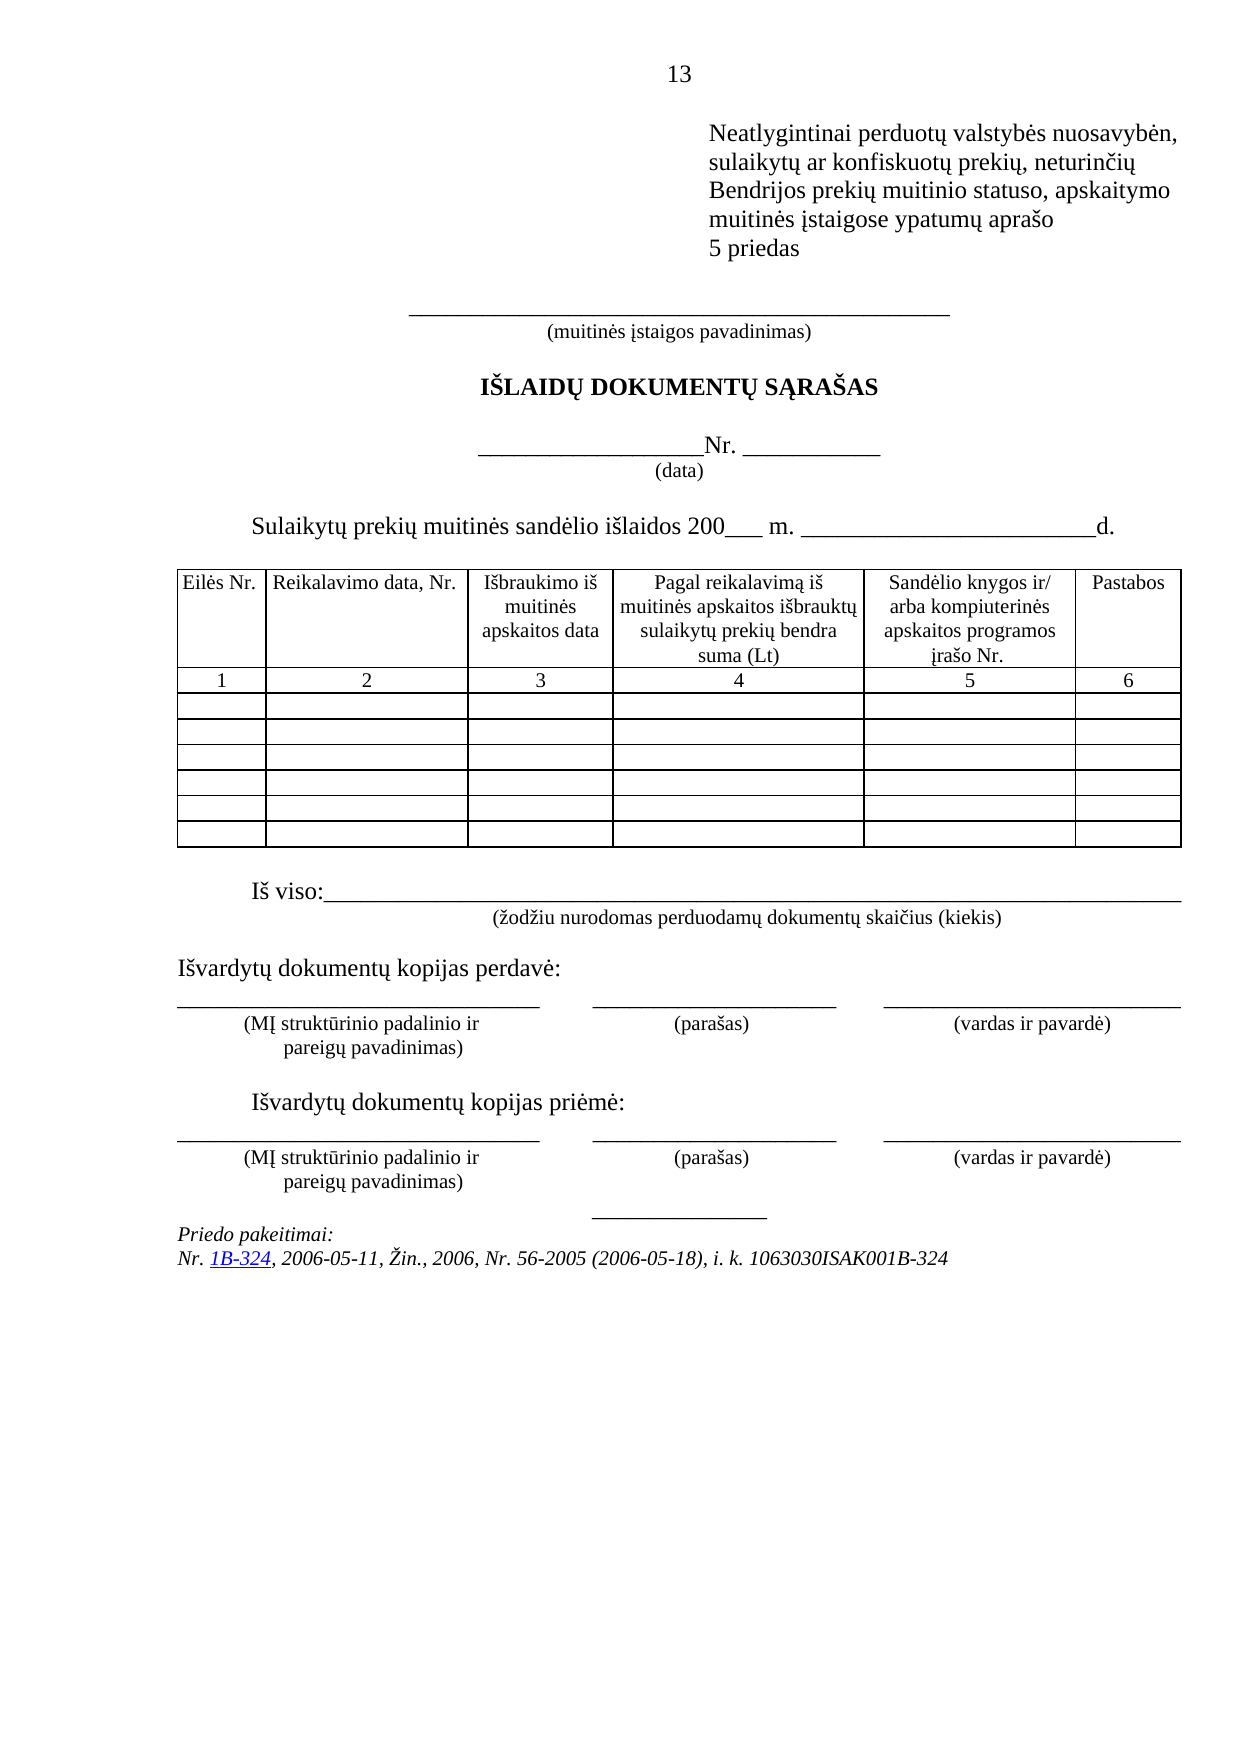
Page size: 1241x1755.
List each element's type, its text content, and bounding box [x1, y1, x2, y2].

table_cell [614, 745, 863, 769]
table_cell 3 [469, 668, 612, 692]
table_cell [267, 720, 467, 743]
text ______________ [177, 1193, 1181, 1222]
text IŠLAIDŲ DOKUMENTŲ SĄRAŠAS [177, 372, 1181, 401]
text (data) [177, 458, 1181, 482]
table_cell [267, 694, 467, 718]
table_cell [1076, 796, 1180, 820]
text Išvardytų dokumentų kopijas priėmė: [177, 1087, 1181, 1116]
table_cell [178, 694, 265, 718]
text (muitinės įstaigos pavadinimas) [177, 319, 1181, 343]
text (žodžiu nurodomas perduodamų dokumentų skaičius (kiekis) [177, 905, 1181, 929]
table_cell [1076, 720, 1180, 743]
table_cell [267, 822, 467, 846]
table_cell [614, 720, 863, 743]
table_header Pastabos [1076, 570, 1180, 667]
table_cell [178, 796, 265, 820]
text Iš viso: [177, 876, 1181, 905]
table_cell 2 [267, 668, 467, 692]
table_cell [1076, 745, 1180, 769]
table_cell [469, 745, 612, 769]
table_cell [614, 822, 863, 846]
text Bendrijos prekių muitinio statuso, apskaitymo [177, 176, 1181, 204]
text Nr. ___________ [177, 430, 1181, 458]
table_header Pagal reikalavimą iš muitinės apskaitos išbrauktų sulaikytų prekių bendra suma (Lt) [614, 570, 863, 667]
table_cell [469, 720, 612, 743]
table_cell [614, 694, 863, 718]
table_cell [865, 745, 1075, 769]
text Nr. 1B-324, 2006-05-11, Žin., 2006, Nr. 56-2005 (2006-05-18), i. k. 1063030ISAK001B-324 [177, 1246, 1181, 1270]
table_cell 1 [178, 668, 265, 692]
table_cell [614, 771, 863, 795]
text Neatlygintinai perduotų valstybės nuosavybėn, [702, 118, 1181, 147]
table_cell [178, 822, 265, 846]
text sulaikytų ar konfiskuotų prekių, neturinčių [177, 147, 1181, 176]
table_header Reikalavimo data, Nr. [267, 570, 467, 667]
table_cell 6 [1076, 668, 1180, 692]
table_cell [1076, 694, 1180, 718]
table_cell [865, 720, 1075, 743]
table_cell [469, 694, 612, 718]
table_header Sandėlio knygos ir/ arba kompiuterinės apskaitos programos įrašo Nr. [865, 570, 1075, 667]
table_cell [178, 720, 265, 743]
table_cell [865, 796, 1075, 820]
table_cell [1076, 822, 1180, 846]
table_cell [469, 771, 612, 795]
table_cell [614, 796, 863, 820]
table_cell [469, 796, 612, 820]
text muitinės įstaigose ypatumų aprašo [177, 204, 1181, 233]
table_cell [267, 745, 467, 769]
text Išvardytų dokumentų kopijas perdavė: [177, 953, 1181, 982]
text (MĮ struktūrinio padalinio ir (parašas) (vardas ir pavardė) [177, 1145, 1181, 1169]
table_cell [865, 694, 1075, 718]
table_cell [267, 796, 467, 820]
table_cell 4 [614, 668, 863, 692]
table_cell [1076, 771, 1180, 795]
table_header Išbraukimo iš muitinės apskaitos data [469, 570, 612, 667]
table_cell [267, 771, 467, 795]
table_cell [865, 822, 1075, 846]
text Priedo pakeitimai: [177, 1222, 1181, 1246]
table_cell [865, 771, 1075, 795]
text pareigų pavadinimas) [177, 1035, 1181, 1059]
table_cell [178, 771, 265, 795]
table_cell 5 [865, 668, 1075, 692]
text 5 priedas [177, 233, 1181, 262]
text Sulaikytų prekių muitinės sandėlio išlaidos 200___ m. d. [177, 511, 1181, 540]
table_cell [469, 822, 612, 846]
text pareigų pavadinimas) [177, 1169, 1181, 1193]
table_cell [178, 745, 265, 769]
table_header Eilės Nr. [178, 570, 265, 667]
text (MĮ struktūrinio padalinio ir (parašas) (vardas ir pavardė) [177, 1011, 1181, 1035]
